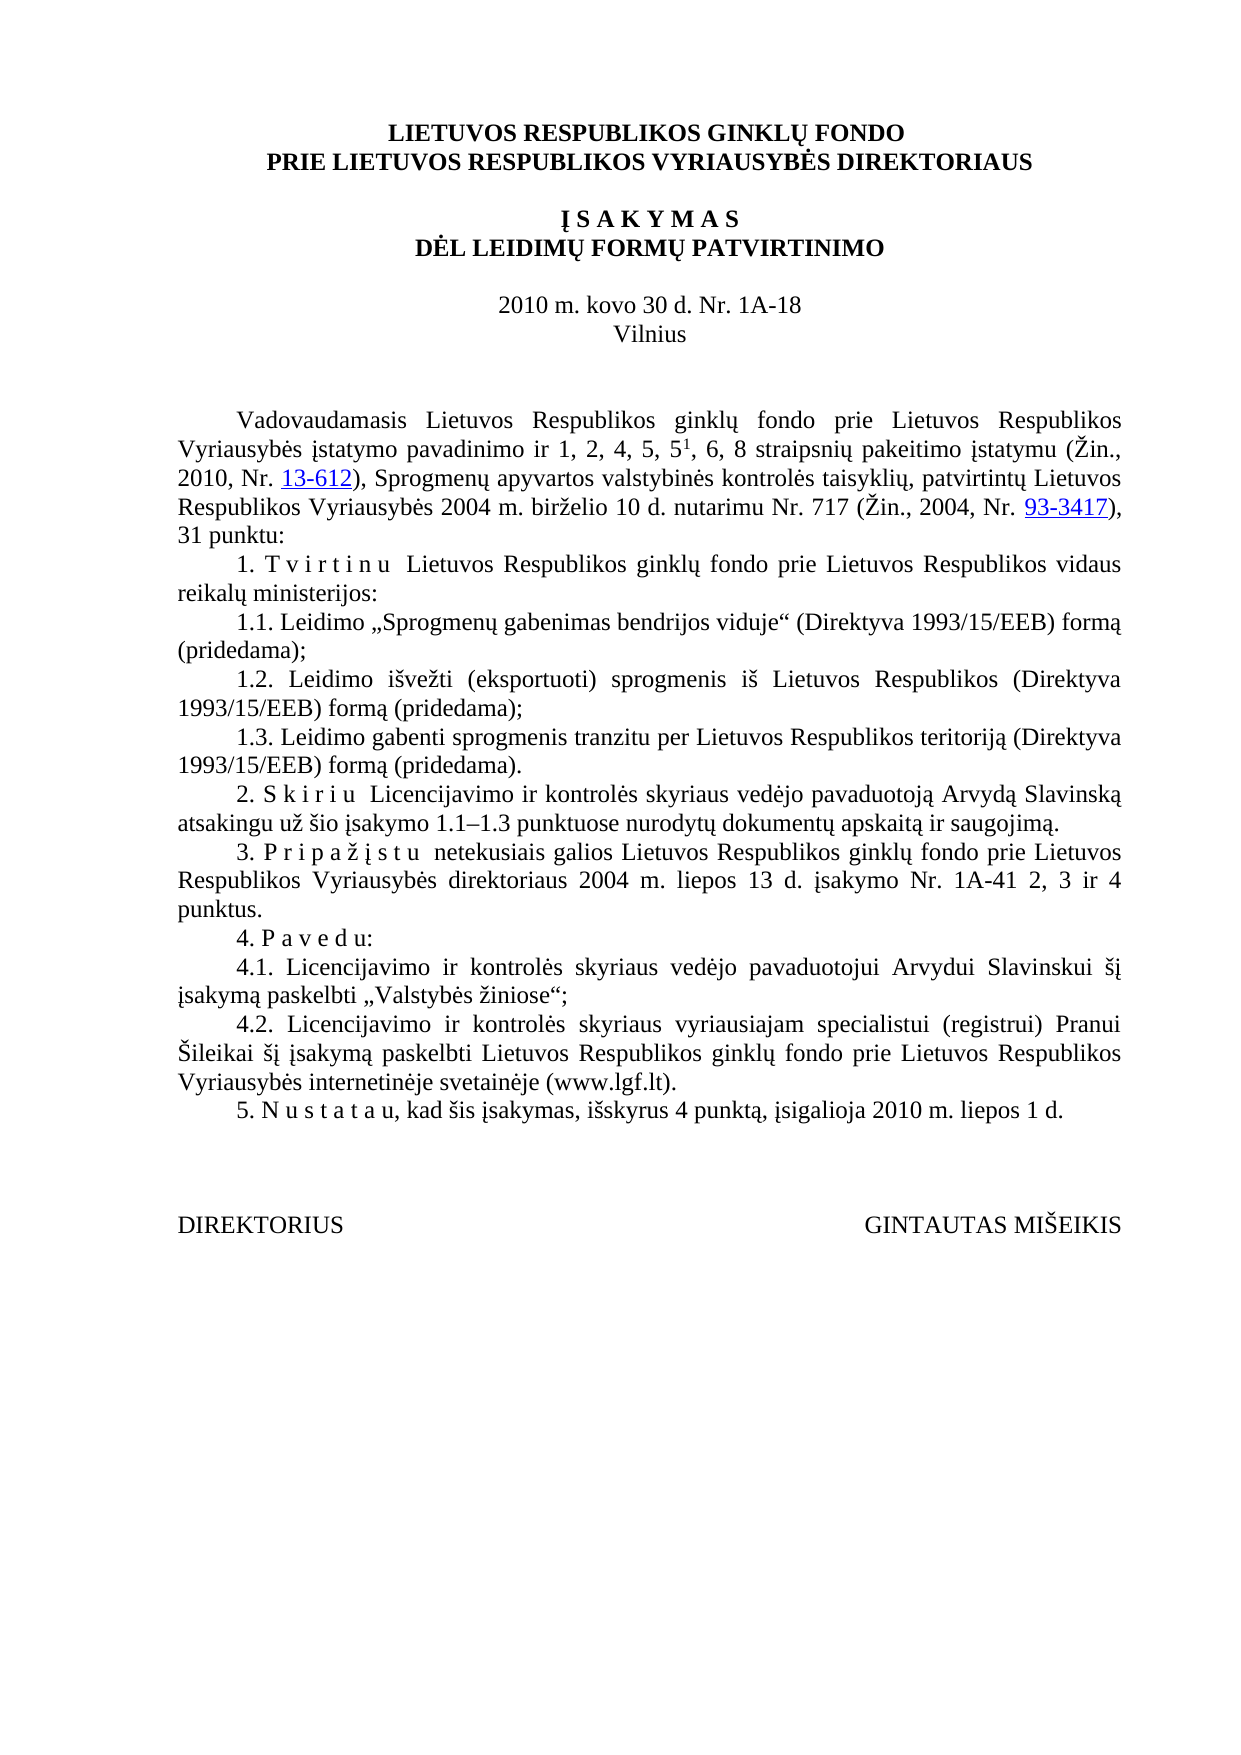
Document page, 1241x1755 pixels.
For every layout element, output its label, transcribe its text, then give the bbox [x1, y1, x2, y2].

text ĮSAKYMAS [177, 204, 1122, 233]
text Vadovaudamasis Lietuvos Respublikos ginklų fondo prie Lietuvos Respublikos Vyriausybės įstatymo pavadinimo ir 1, 2, 4, 5, 51, 6, 8 straipsnių pakeitimo įstatymu (Žin., 2010, Nr. 13-612), Sprogmenų apyvartos valstybinės kontrolės taisyklių, patvirtintų Lietuvos Respublikos Vyriausybės 2004 m. birželio 10 d. nutarimu Nr. 717 (Žin., 2004, Nr. 93-3417), 31 punktu: [177, 406, 1122, 549]
text LIETUVOS RESPUBLIKOS GINKLŲ FONDO [177, 118, 1122, 147]
text 4. Pavedu: [177, 923, 1122, 952]
text 1. Tvirtinu Lietuvos Respublikos ginklų fondo prie Lietuvos Respublikos vidaus reikalų ministerijos: [177, 549, 1122, 607]
text 3. Pripažįstu netekusiais galios Lietuvos Respublikos ginklų fondo prie Lietuvos Respublikos Vyriausybės direktoriaus 2004 m. liepos 13 d. įsakymo Nr. 1A-41 2, 3 ir 4 punktus. [177, 837, 1122, 923]
text 1.3. Leidimo gabenti sprogmenis tranzitu per Lietuvos Respublikos teritoriją (Direktyva 1993/15/EEB) formą (pridedama). [177, 722, 1122, 779]
text 2010 m. kovo 30 d. Nr. 1A-18 [177, 291, 1122, 319]
text 5. Nustatau, kad šis įsakymas, išskyrus 4 punktą, įsigalioja 2010 m. liepos 1 d. [177, 1096, 1122, 1124]
text Vilnius [177, 319, 1122, 348]
text DĖL LEIDIMŲ FORMŲ PATVIRTINIMO [177, 233, 1122, 262]
text Direktorius Gintautas Mišeikis [177, 1211, 1122, 1239]
text 4.2. Licencijavimo ir kontrolės skyriaus vyriausiajam specialistui (registrui) Pranui Šileikai šį įsakymą paskelbti Lietuvos Respublikos ginklų fondo prie Lietuvos Respublikos Vyriausybės internetinėje svetainėje (www.lgf.lt). [177, 1009, 1122, 1096]
text 1.1. Leidimo „Sprogmenų gabenimas bendrijos viduje“ (Direktyva 1993/15/EEB) formą (pridedama); [177, 607, 1122, 664]
text 1.2. Leidimo išvežti (eksportuoti) sprogmenis iš Lietuvos Respublikos (Direktyva 1993/15/EEB) formą (pridedama); [177, 664, 1122, 722]
text 2. Skiriu Licencijavimo ir kontrolės skyriaus vedėjo pavaduotoją Arvydą Slavinską atsakingu už šio įsakymo 1.1–1.3 punktuose nurodytų dokumentų apskaitą ir saugojimą. [177, 779, 1122, 837]
text 4.1. Licencijavimo ir kontrolės skyriaus vedėjo pavaduotojui Arvydui Slavinskui šį įsakymą paskelbti „Valstybės žiniose“; [177, 952, 1122, 1009]
text PRIE LIETUVOS RESPUBLIKOS VYRIAUSYBĖS DIREKTORIAUS [177, 147, 1122, 176]
